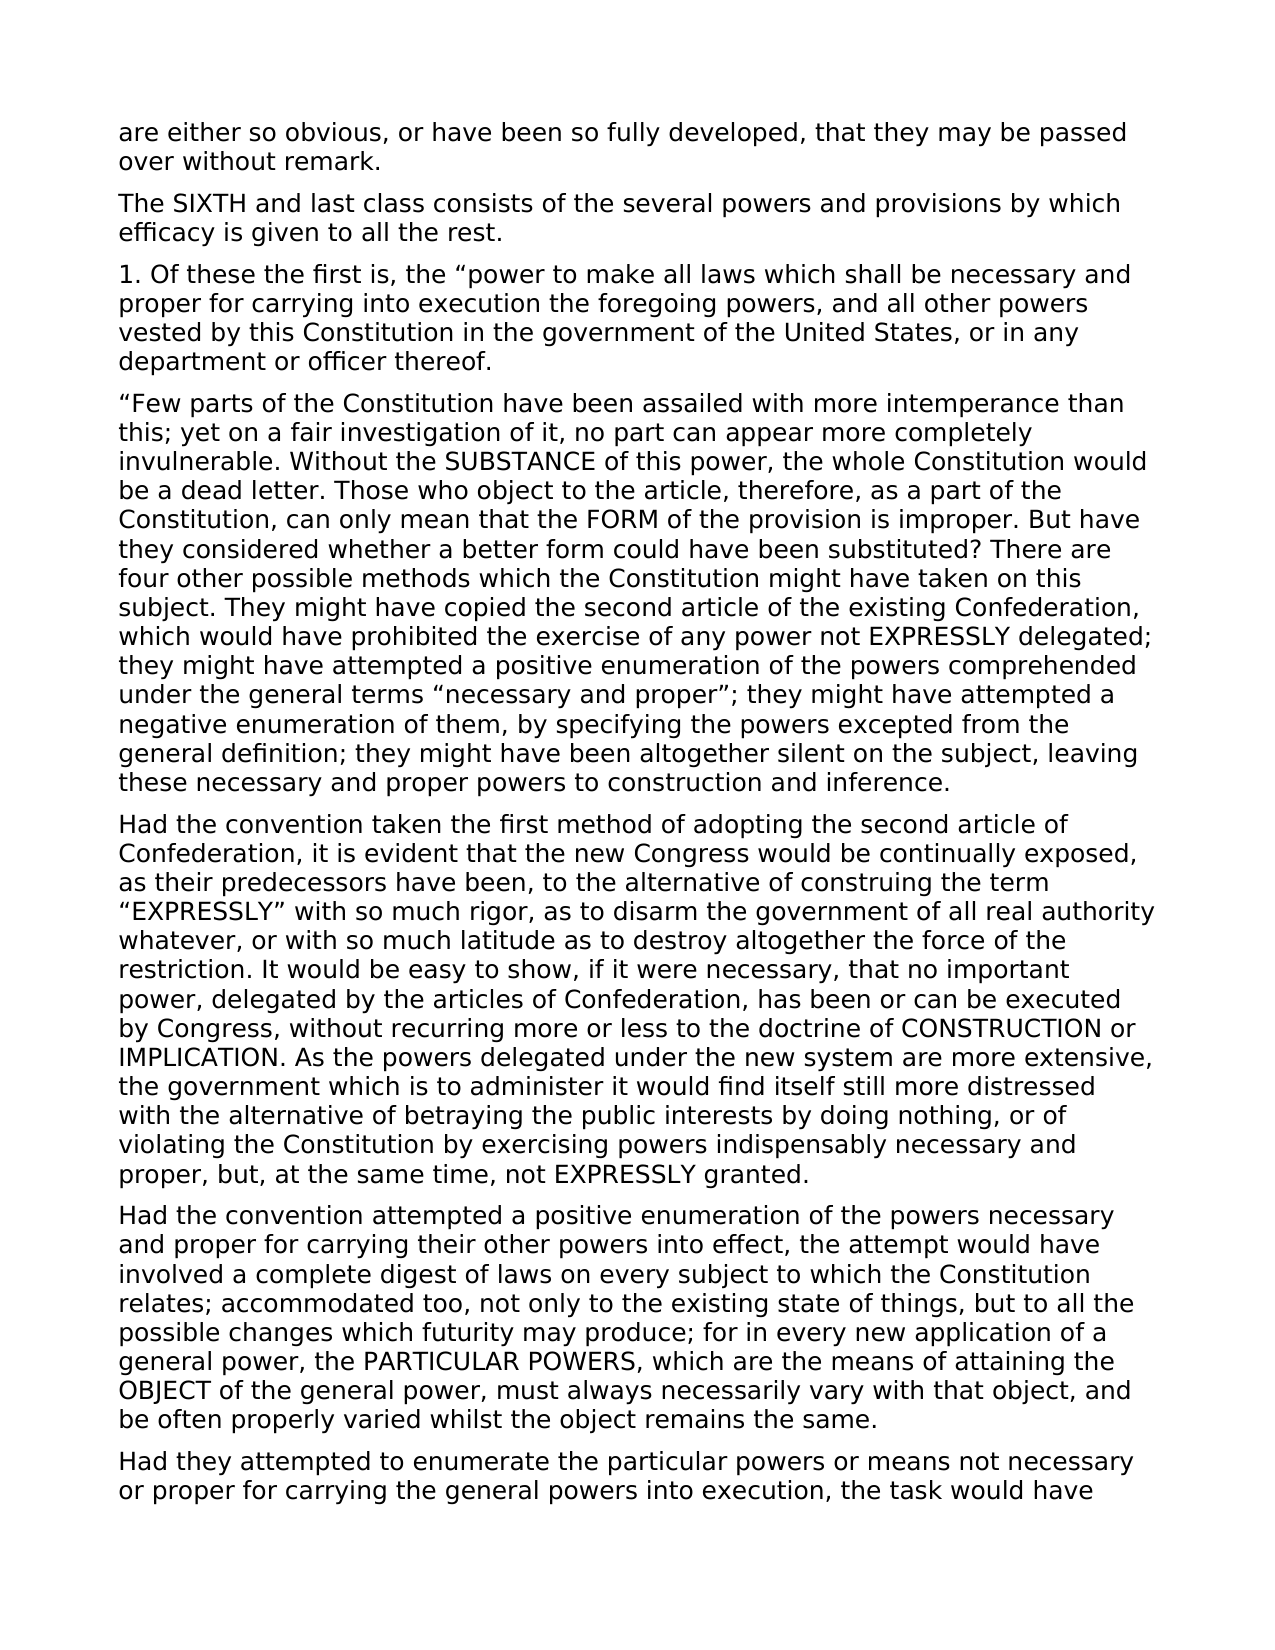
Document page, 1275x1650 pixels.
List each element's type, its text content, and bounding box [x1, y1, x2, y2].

text Had the convention attempted a positive enumeration of the powers necessary and proper for carrying their other powers into effect, the attempt would have involved a complete digest of laws on every subject to which the Constitution relates; accommodated too, not only to the existing state of things, but to all the possible changes which futurity may produce; for in every new application of a general power, the PARTICULAR POWERS, which are the means of attaining the OBJECT of the general power, must always necessarily vary with that object, and be often properly varied whilst the object remains the same. [118, 1201, 1157, 1435]
text Had the convention taken the first method of adopting the second article of Confederation, it is evident that the new Congress would be continually exposed, as their predecessors have been, to the alternative of construing the term “EXPRESSLY” with so much rigor, as to disarm the government of all real authority whatever, or with so much latitude as to destroy altogether the force of the restriction. It would be easy to show, if it were necessary, that no important power, delegated by the articles of Confederation, has been or can be executed by Congress, without recurring more or less to the doctrine of CONSTRUCTION or IMPLICATION. As the powers delegated under the new system are more extensive, the government which is to administer it would find itself still more distressed with the alternative of betraying the public interests by doing nothing, or of violating the Constitution by exercising powers indispensably necessary and proper, but, at the same time, not EXPRESSLY granted. [118, 810, 1157, 1189]
text Had they attempted to enumerate the particular powers or means not necessary or proper for carrying the general powers into execution, the task would have [118, 1447, 1157, 1506]
text 1. Of these the first is, the “power to make all laws which shall be necessary and proper for carrying into execution the foregoing powers, and all other powers vested by this Constitution in the government of the United States, or in any department or officer thereof. [118, 260, 1157, 376]
text are either so obvious, or have been so fully developed, that they may be passed over without remark. [118, 118, 1157, 176]
text The SIXTH and last class consists of the several powers and provisions by which efficacy is given to all the rest. [118, 189, 1157, 247]
text “Few parts of the Constitution have been assailed with more intemperance than this; yet on a fair investigation of it, no part can appear more completely invulnerable. Without the SUBSTANCE of this power, the whole Constitution would be a dead letter. Those who object to the article, therefore, as a part of the Constitution, can only mean that the FORM of the provision is improper. But have they considered whether a better form could have been substituted? There are four other possible methods which the Constitution might have taken on this subject. They might have copied the second article of the existing Confederation, which would have prohibited the exercise of any power not EXPRESSLY delegated; they might have attempted a positive enumeration of the powers comprehended under the general terms “necessary and proper”; they might have attempted a negative enumeration of them, by specifying the powers excepted from the general definition; they might have been altogether silent on the subject, leaving these necessary and proper powers to construction and inference. [118, 389, 1157, 797]
